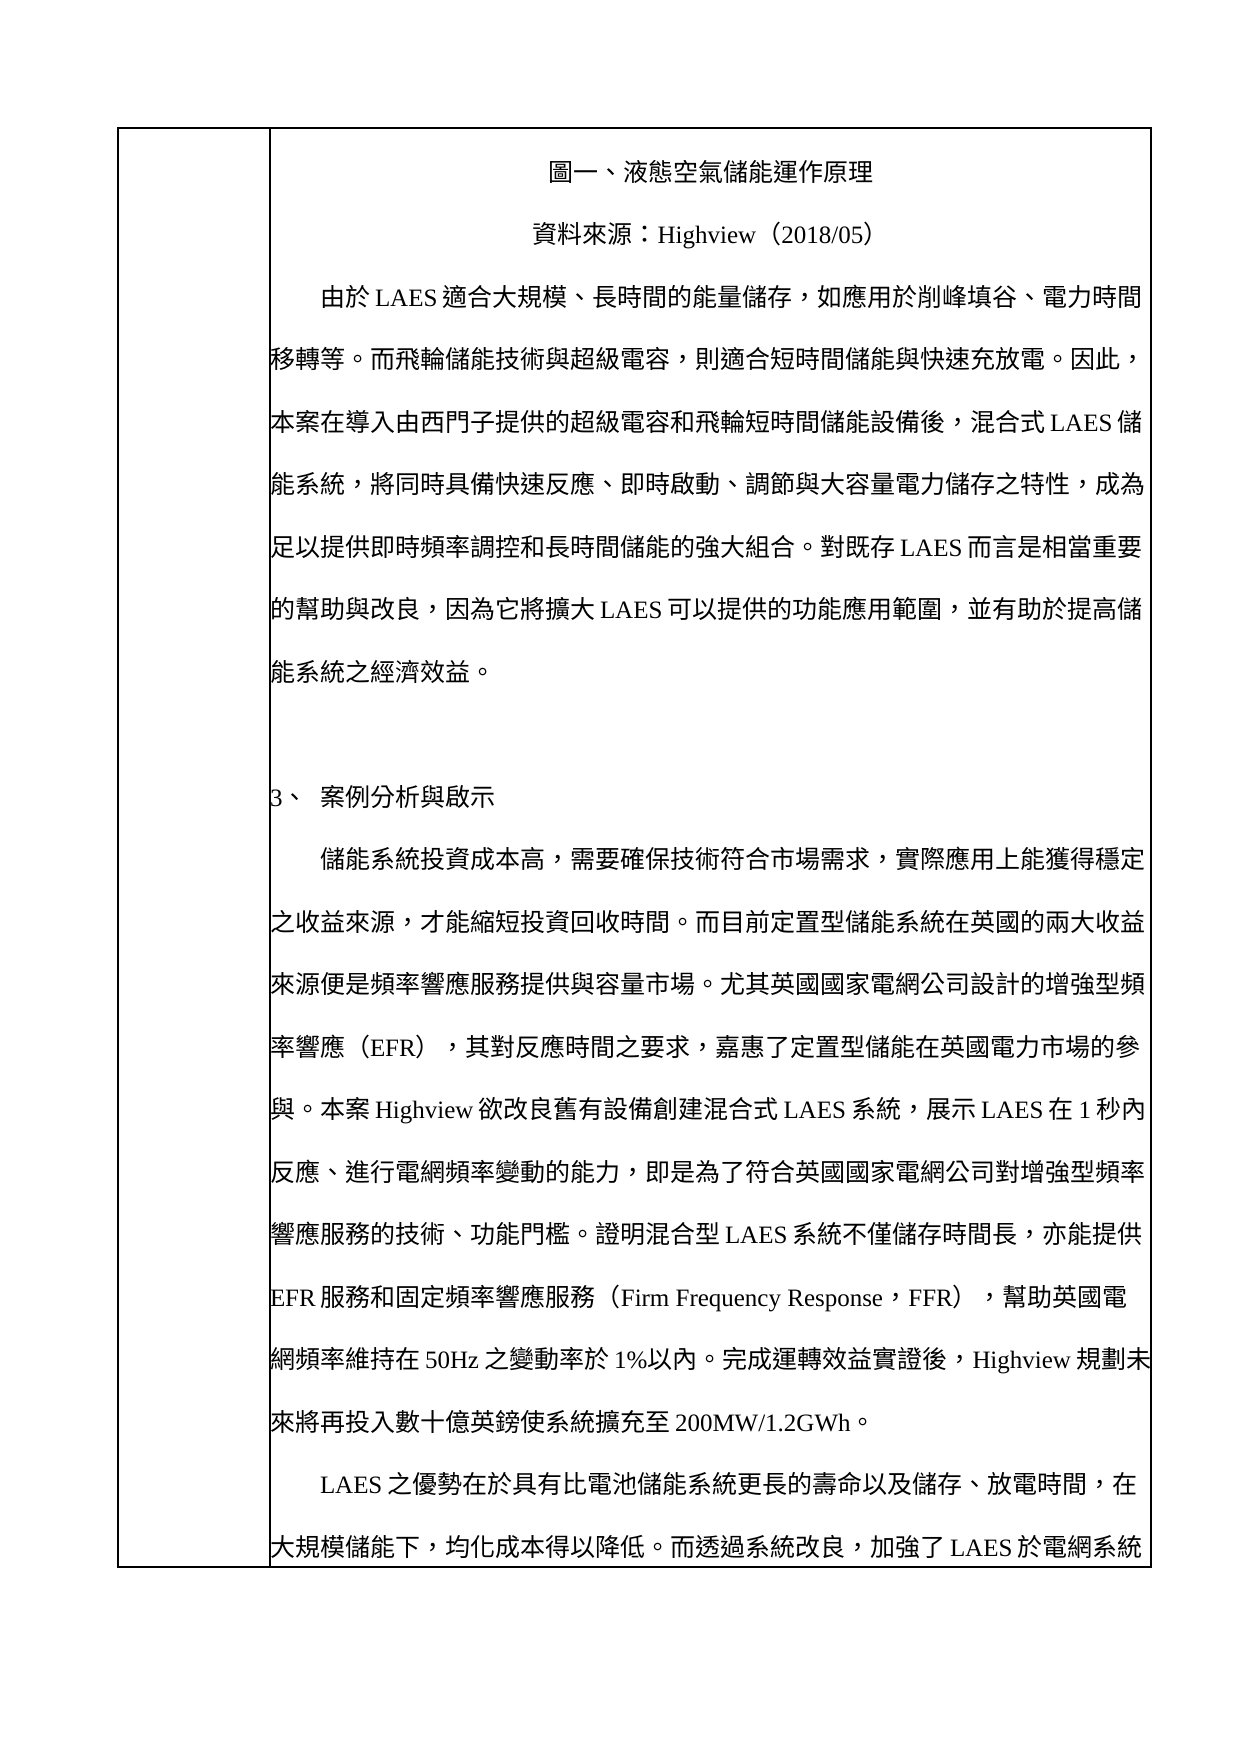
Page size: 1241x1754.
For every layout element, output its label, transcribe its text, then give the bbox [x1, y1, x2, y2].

table_cell 圖一、液態空氣儲能運作原理 資料來源：Highview（2018/05） 由於LAES適合大規模、長時間的能量儲存，如應用於削峰填谷、電力時間移轉等。而飛輪儲能技術與超級電容，則適合短時間儲能與快速充放電。因此，本案在導入由西門子提供的超級電容和飛輪短時間儲能設備後，混合式LAES儲能系統，將同時具備快速反應、即時啟動、調節與大容量電力儲存之特性，成為足以提供即時頻率調控和長時間儲能的強大組合。對既存LAES而言是相當重要的幫助與改良，因為它將擴大LAES可以提供的功能應用範圍，並有助於提高儲能系統之經濟效益。 案例分析與啟示 儲能系統投資成本高，需要確保技術符合市場需求，實際應用上能獲得穩定之收益來源，才能縮短投資回收時間。而目前定置型儲能系統在英國的兩大收益來源便是頻率響應服務提供與容量市場。尤其英國國家電網公司設計的增強型頻率響應（EFR），其對反應時間之要求，嘉惠了定置型儲能在英國電力市場的參與。本案Highview欲改良舊有設備創建混合式LAES系統，展示LAES在1秒內反應、進行電網頻率變動的能力，即是為了符合英國國家電網公司對增強型頻率響應服務的技術、功能門檻。證明混合型LAES系統不僅儲存時間長，亦能提供EFR服務和固定頻率響應服務（Firm Frequency Response，FFR），幫助英國電網頻率維持在50Hz之變動率於1%以內。完成運轉效益實證後，Highview規劃未來將再投入數十億英鎊使系統擴充至200MW/1.2GWh。 LAES之優勢在於具有比電池儲能系統更長的壽命以及儲存、放電時間，在大規模儲能下，均化成本得以降低。而透過系統改良，加強了LAES於電網系統 [271, 129, 1150, 1566]
table_cell [119, 129, 269, 1566]
